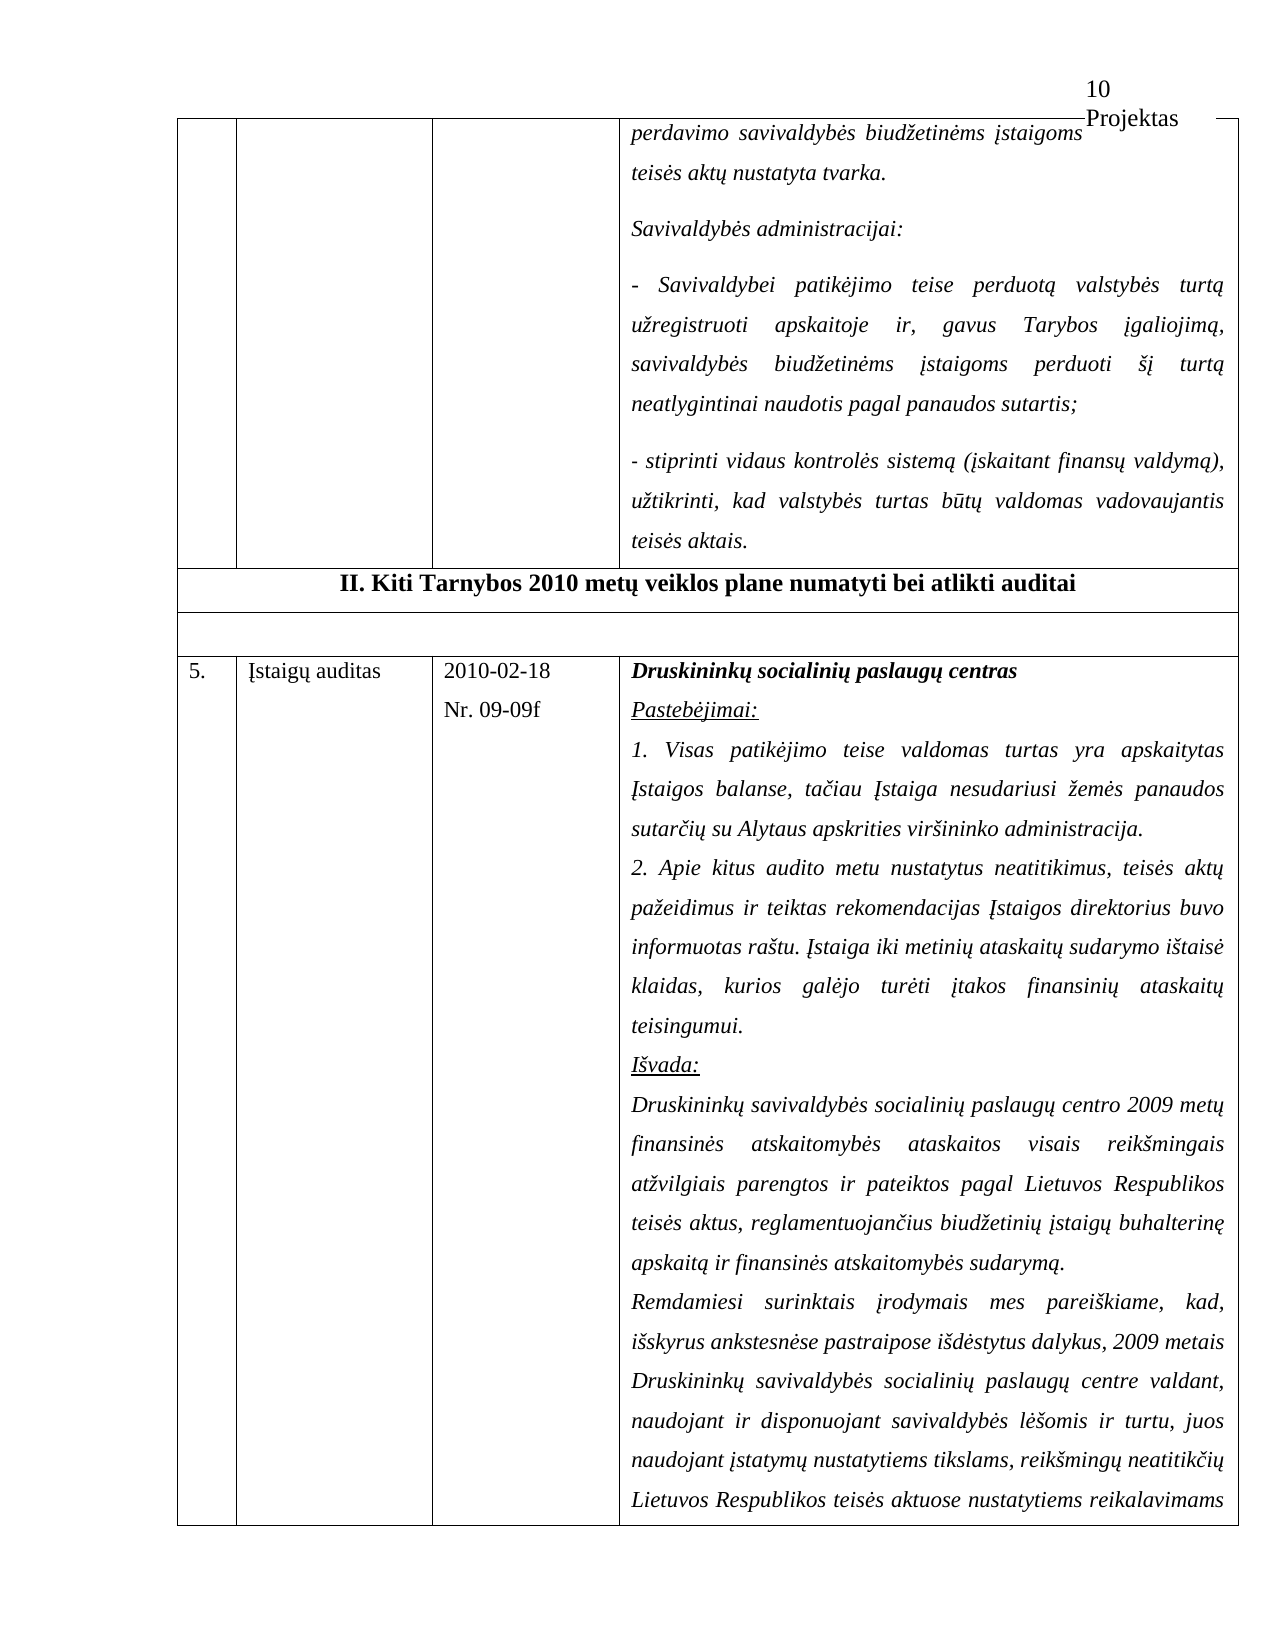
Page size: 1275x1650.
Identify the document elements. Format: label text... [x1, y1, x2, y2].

table_cell [433, 119, 619, 567]
table_cell 5. [178, 657, 236, 1525]
table_cell Druskininkų socialinių paslaugų centras Pastebėjimai: 1. Visas patikėjimo teise valdomas turtas yra apskaitytas Įstaigos balanse, tačiau Įstaiga nesudariusi žemės panaudos sutarčių su Alytaus apskrities viršininko administracija. 2. Apie kitus audito metu nustatytus neatitikimus, teisės aktų pažeidimus ir teiktas rekomendacijas Įstaigos direktorius buvo informuotas raštu. Įstaiga iki metinių ataskaitų sudarymo ištaisė klaidas, kurios galėjo turėti įtakos finansinių ataskaitų teisingumui. Išvada: Druskininkų savivaldybės socialinių paslaugų centro 2009 metų finansinės atskaitomybės ataskaitos visais reikšmingais atžvilgiais parengtos ir pateiktos pagal Lietuvos Respublikos teisės aktus, reglamentuojančius biudžetinių įstaigų buhalterinę apskaitą ir finansinės atskaitomybės sudarymą. Remdamiesi surinktais įrodymais mes pareiškiame, kad, išskyrus ankstesnėse pastraipose išdėstytus dalykus, 2009 metais Druskininkų savivaldybės socialinių paslaugų centre valdant, naudojant ir disponuojant savivaldybės lėšomis ir turtu, juos naudojant įstatymų nustatytiems tikslams, reikšmingų neatitikčių Lietuvos Respublikos teisės aktuose nustatytiems reikalavimams [620, 657, 1238, 1525]
table_cell Įstaigų auditas [237, 657, 432, 1525]
table_cell II. Kiti Tarnybos 2010 metų veiklos plane numatyti bei atlikti auditai [178, 569, 1238, 612]
table_cell [237, 119, 432, 567]
table_cell perdavimo savivaldybės biudžetinėms įstaigoms teisės aktų nustatyta tvarka. Savivaldybės administracijai: - Savivaldybei patikėjimo teise perduotą valstybės turtą užregistruoti apskaitoje ir, gavus Tarybos įgaliojimą, savivaldybės biudžetinėms įstaigoms perduoti šį turtą neatlygintinai naudotis pagal panaudos sutartis; - stiprinti vidaus kontrolės sistemą (įskaitant finansų valdymą), užtikrinti, kad valstybės turtas būtų valdomas vadovaujantis teisės aktais. [620, 119, 1238, 567]
table_cell [178, 613, 1238, 656]
table_cell [178, 119, 236, 567]
table_cell 2010-02-18 Nr. 09-09f [433, 657, 619, 1525]
